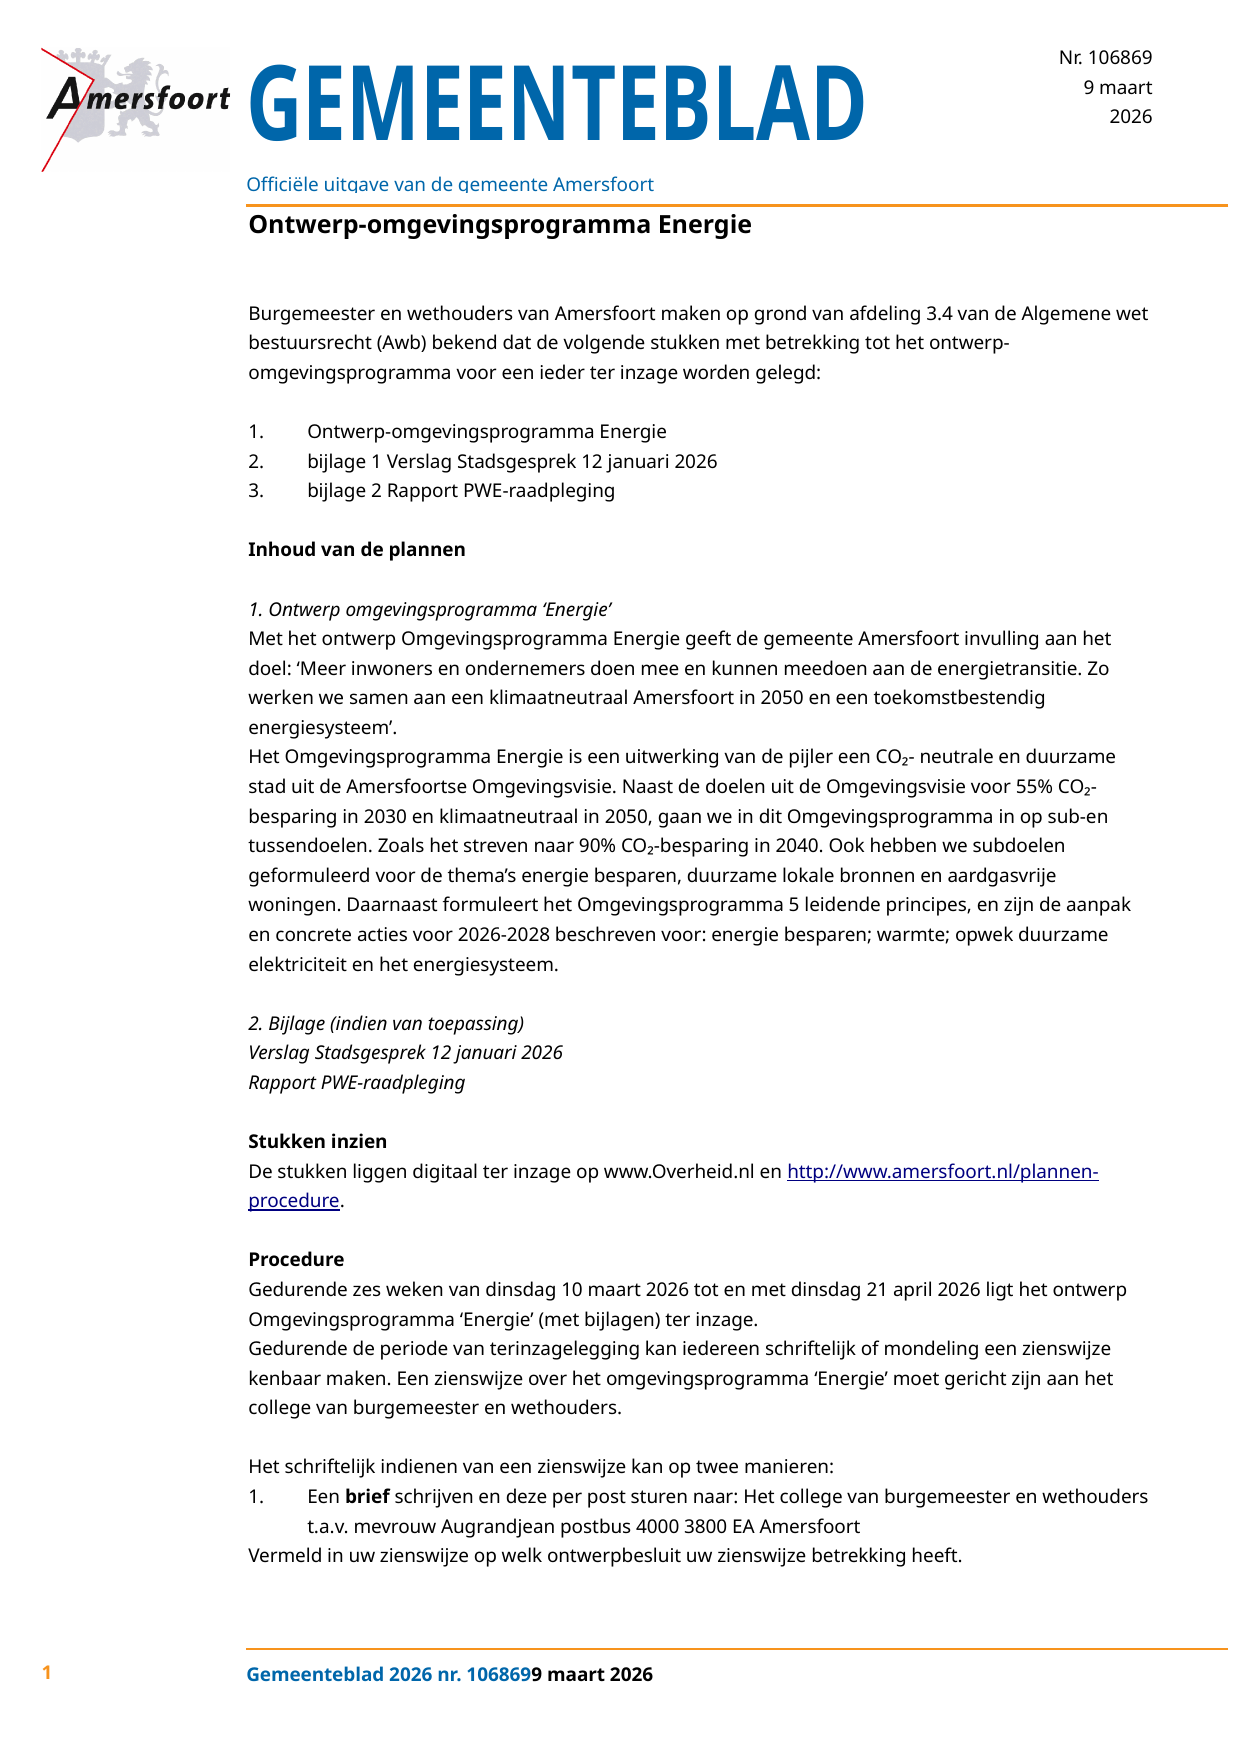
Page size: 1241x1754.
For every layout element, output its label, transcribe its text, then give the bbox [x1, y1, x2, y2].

text De stukken liggen digitaal ter inzage op www.Overheid.nl en http://www.amersfoort.nl/plannen-procedure. [248, 1158, 1152, 1213]
text Ontwerp-omgevingsprogramma Energie [248, 207, 1152, 241]
text Verslag Stadsgesprek 12 januari 2026 [248, 1039, 1152, 1065]
text Stukken inzien [248, 1128, 1152, 1154]
text Vermeld in uw zienswijze op welk ontwerpbesluit uw zienswijze betrekking heeft. [248, 1542, 1152, 1568]
list Ontwerp-omgevingsprogramma Energie [248, 418, 1152, 444]
text Procedure [248, 1247, 1152, 1272]
text Burgemeester en wethouders van Amersfoort maken op grond van afdeling 3.4 van de Algemene wet bestuursrecht (Awb) bekend dat de volgende stukken met betrekking tot het ontwerp-omgevingsprogramma voor een ieder ter inzage worden gelegd: [248, 300, 1152, 385]
text 1. Ontwerp omgevingsprogramma ‘Energie’ [248, 596, 1152, 621]
text Het Omgevingsprogramma Energie is een uitwerking van de pijler een CO₂- neutrale en duurzame stad uit de Amersfoortse Omgevingsvisie. Naast de doelen uit de Omgevingsvisie voor 55% CO₂- besparing in 2030 en klimaatneutraal in 2050, gaan we in dit Omgevingsprogramma in op sub-en tussendoelen. Zoals het streven naar 90% CO₂-besparing in 2040. Ook hebben we subdoelen geformuleerd voor de thema’s energie besparen, duurzame lokale bronnen en aardgasvrije woningen. Daarnaast formuleert het Omgevingsprogramma 5 leidende principes, en zijn de aanpak en concrete acties voor 2026-2028 beschreven voor: energie besparen; warmte; opwek duurzame elektriciteit en het energiesysteem. [248, 744, 1152, 976]
text 2. Bijlage (indien van toepassing) [248, 1010, 1152, 1036]
list bijlage 2 Rapport PWE-raadpleging [248, 477, 1152, 503]
text Inhoud van de plannen [248, 537, 1152, 562]
text Gedurende de periode van terinzagelegging kan iedereen schriftelijk of mondeling een zienswijze kenbaar maken. Een zienswijze over het omgevingsprogramma ‘Energie’ moet gericht zijn aan het college van burgemeester en wethouders. [248, 1335, 1152, 1420]
text Gedurende zes weken van dinsdag 10 maart 2026 tot en met dinsdag 21 april 2026 ligt het ontwerp Omgevingsprogramma ‘Energie’ (met bijlagen) ter inzage. [248, 1276, 1152, 1331]
text Met het ontwerp Omgevingsprogramma Energie geeft de gemeente Amersfoort invulling aan het doel: ‘Meer inwoners en ondernemers doen mee en kunnen meedoen aan de energietransitie. Zo werken we samen aan een klimaatneutraal Amersfoort in 2050 en een toekomstbestendig energiesysteem’. [248, 625, 1152, 740]
picture [41, 47, 231, 172]
list Een brief schrijven en deze per post sturen naar: Het college van burgemeester en wethouders t.a.v. mevrouw Augrandjean postbus 4000 3800 EA Amersfoort [248, 1483, 1152, 1538]
list bijlage 1 Verslag Stadsgesprek 12 januari 2026 [248, 448, 1152, 473]
text Rapport PWE-raadpleging [248, 1069, 1152, 1095]
text Het schriftelijk indienen van een zienswijze kan op twee manieren: [248, 1454, 1152, 1479]
